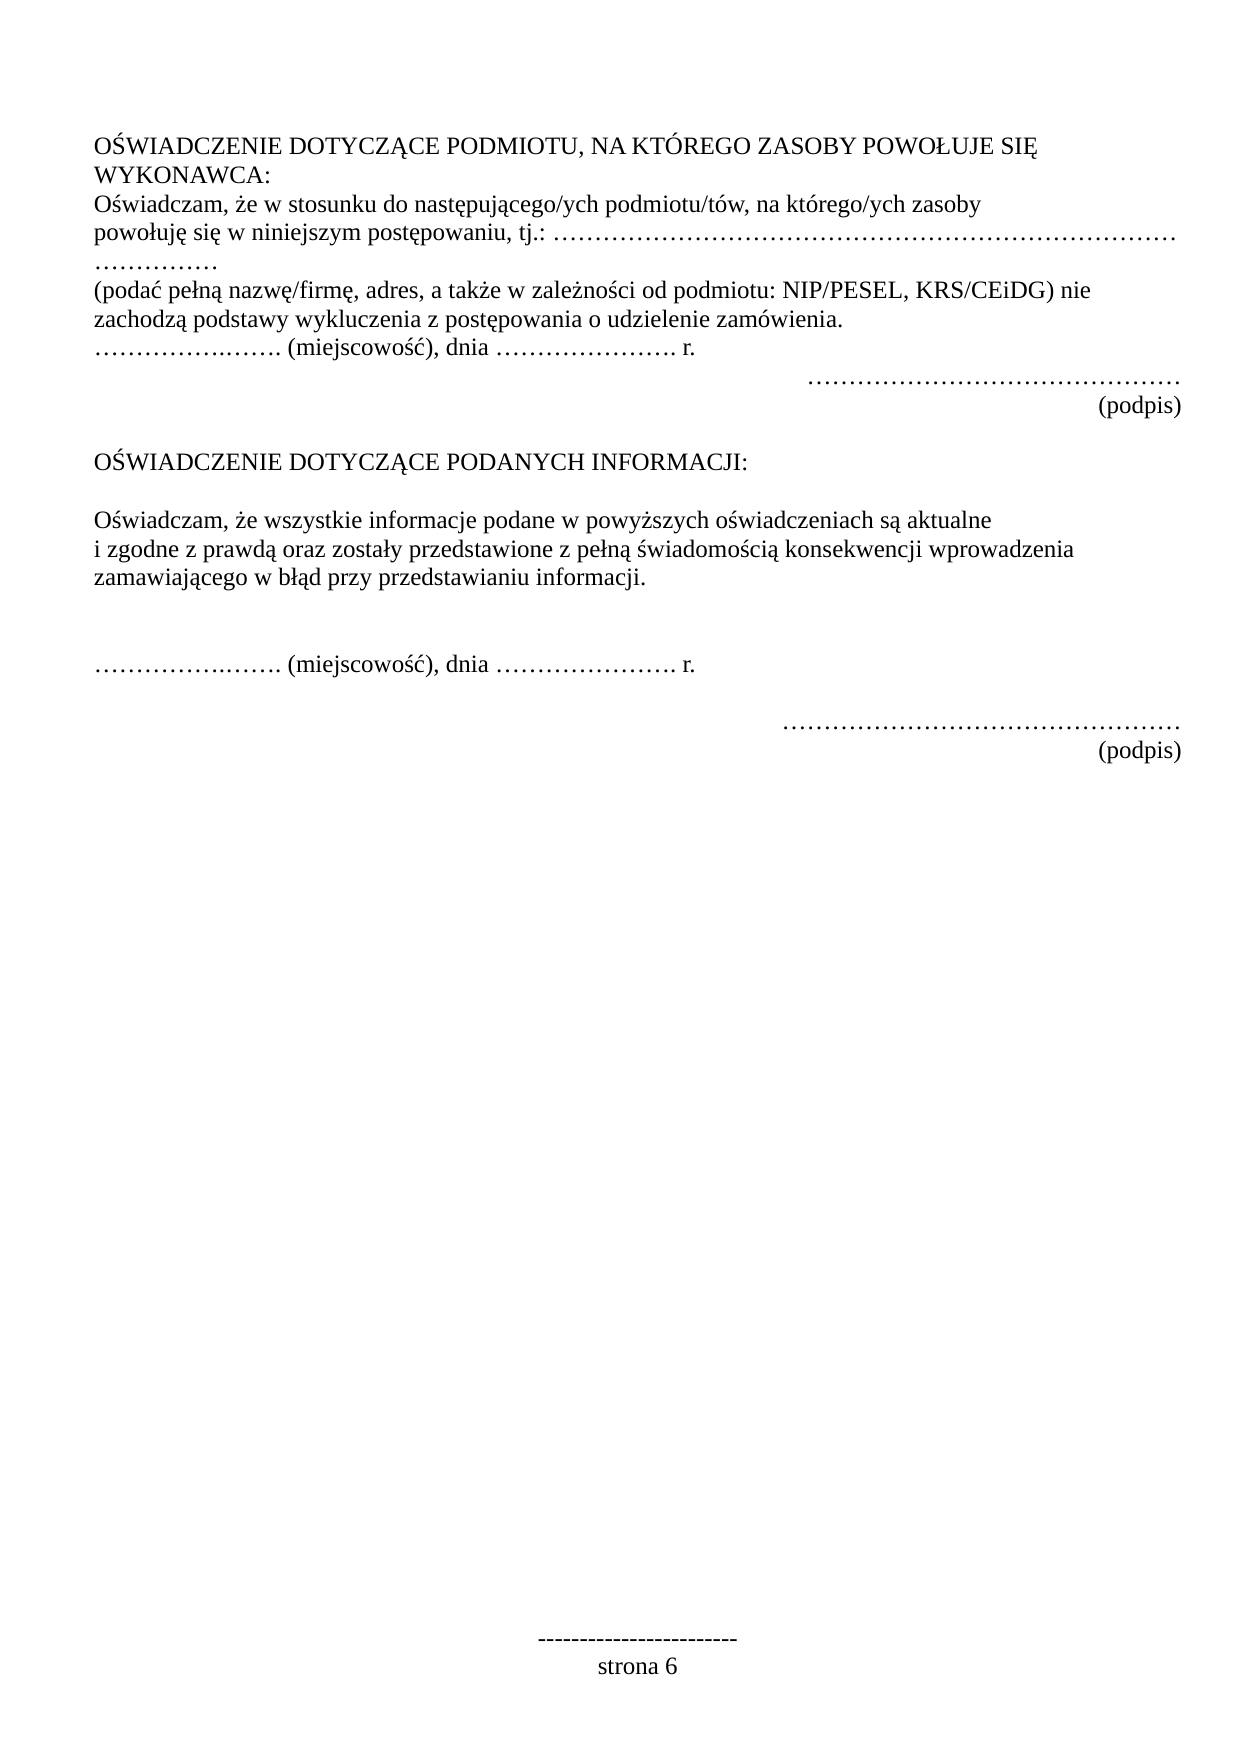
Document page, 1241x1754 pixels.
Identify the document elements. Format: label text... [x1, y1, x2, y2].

text OŚWIADCZENIE DOTYCZĄCE PODANYCH INFORMACJI: [94, 447, 1181, 476]
text (podpis) [94, 735, 1181, 764]
text (podać pełną nazwę/firmę, adres, a także w zależności od podmiotu: NIP/PESEL, KRS/CEiDG) nie zachodzą podstawy wykluczenia z postępowania o udzielenie zamówienia. [94, 275, 1181, 332]
text (podpis) [94, 390, 1181, 419]
text ……………………………………… [94, 361, 1181, 390]
text …………….……. (miejscowość), dnia …………………. r. [94, 649, 1181, 677]
text ………………………………………… [94, 706, 1181, 735]
text Oświadczam, że w stosunku do następującego/ych podmiotu/tów, na którego/ych zasoby powołuję się w niniejszym postępowaniu, tj.: ……………………………………………………………………………… [94, 189, 1181, 275]
text …………….……. (miejscowość), dnia …………………. r. [94, 332, 1181, 361]
text OŚWIADCZENIE DOTYCZĄCE PODMIOTU, NA KTÓREGO ZASOBY POWOŁUJE SIĘ WYKONAWCA: [94, 131, 1181, 189]
text Oświadczam, że wszystkie informacje podane w powyższych oświadczeniach są aktualne i zgodne z prawdą oraz zostały przedstawione z pełną świadomością konsekwencji wprowadzenia zamawiającego w błąd przy przedstawianiu informacji. [94, 505, 1181, 591]
